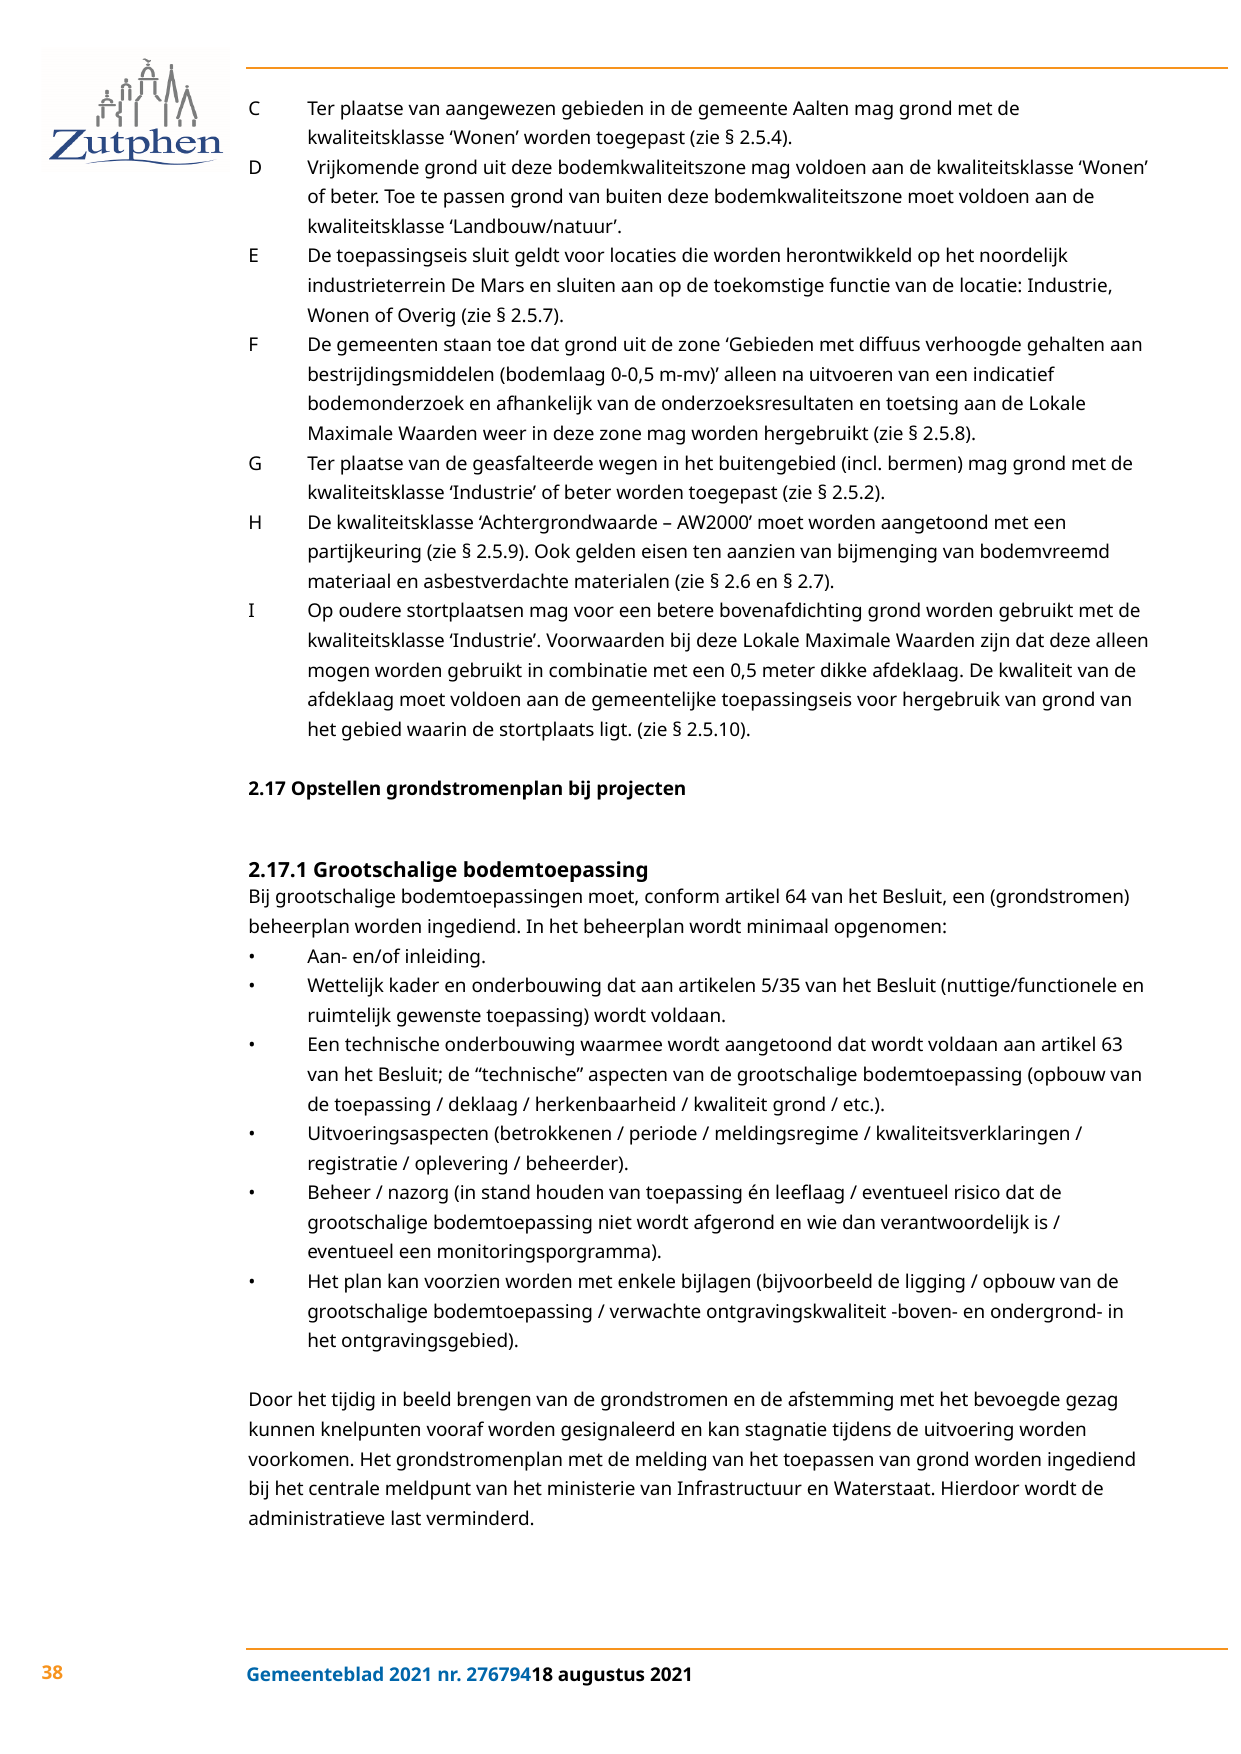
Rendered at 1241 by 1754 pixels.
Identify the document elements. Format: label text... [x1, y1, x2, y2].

list De gemeenten staan toe dat grond uit de zone ‘Gebieden met diffuus verhoogde gehalten aan bestrijdingsmiddelen (bodemlaag 0-0,5 m-mv)’ alleen na uitvoeren van een indicatief bodemonderzoek en afhankelijk van de onderzoeksresultaten en toetsing aan de Lokale Maximale Waarden weer in deze zone mag worden hergebruikt (zie § 2.5.8). [248, 331, 1152, 446]
list Op oudere stortplaatsen mag voor een betere bovenafdichting grond worden gebruikt met de kwaliteitsklasse ‘Industrie’. Voorwaarden bij deze Lokale Maximale Waarden zijn dat deze alleen mogen worden gebruikt in combinatie met een 0,5 meter dikke afdeklaag. De kwaliteit van de afdeklaag moet voldoen aan de gemeentelijke toepassingseis voor hergebruik van grond van het gebied waarin de stortplaats ligt. (zie § 2.5.10). [248, 598, 1152, 742]
list Wettelijk kader en onderbouwing dat aan artikelen 5/35 van het Besluit (nuttige/functionele en ruimtelijk gewenste toepassing) wordt voldaan. [248, 972, 1152, 1028]
list Ter plaatse van de geasfalteerde wegen in het buitengebied (incl. bermen) mag grond met de kwaliteitsklasse ‘Industrie’ of beter worden toegepast (zie § 2.5.2). [248, 450, 1152, 505]
text Bij grootschalige bodemtoepassingen moet, conform artikel 64 van het Besluit, een (grondstromen) beheerplan worden ingediend. In het beheerplan wordt minimaal opgenomen: [248, 884, 1152, 939]
list De kwaliteitsklasse ‘Achtergrondwaarde – AW2000’ moet worden aangetoond met een partijkeuring (zie § 2.5.9). Ook gelden eisen ten aanzien van bijmenging van bodemvreemd materiaal en asbestverdachte materialen (zie § 2.6 en § 2.7). [248, 509, 1152, 594]
list Beheer / nazorg (in stand houden van toepassing én leeflaag / eventueel risico dat de grootschalige bodemtoepassing niet wordt afgerond en wie dan verantwoordelijk is / eventueel een monitoringsporgramma). [248, 1179, 1152, 1264]
text Door het tijdig in beeld brengen van de grondstromen en de afstemming met het bevoegde gezag kunnen knelpunten vooraf worden gesignaleerd en kan stagnatie tijdens de uitvoering worden voorkomen. Het grondstromenplan met de melding van het toepassen van grond worden ingediend bij het centrale meldpunt van het ministerie van Infrastructuur en Waterstaat. Hierdoor wordt de administratieve last verminderd. [248, 1387, 1152, 1531]
text 2.17.1 Grootschalige bodemtoepassing [248, 855, 1152, 884]
list Vrijkomende grond uit deze bodemkwaliteitszone mag voldoen aan de kwaliteitsklasse ‘Wonen’ of beter. Toe te passen grond van buiten deze bodemkwaliteitszone moet voldoen aan de kwaliteitsklasse ‘Landbouw/natuur’. [248, 154, 1152, 239]
text 2.17 Opstellen grondstromenplan bij projecten [248, 775, 1152, 801]
picture [41, 47, 231, 172]
list Een technische onderbouwing waarmee wordt aangetoond dat wordt voldaan aan artikel 63 van het Besluit; de “technische” aspecten van de grootschalige bodemtoepassing (opbouw van de toepassing / deklaag / herkenbaarheid / kwaliteit grond / etc.). [248, 1032, 1152, 1116]
list Aan- en/of inleiding. [248, 943, 1152, 968]
list Uitvoeringsaspecten (betrokkenen / periode / meldingsregime / kwaliteitsverklaringen / registratie / oplevering / beheerder). [248, 1120, 1152, 1176]
list Ter plaatse van aangewezen gebieden in de gemeente Aalten mag grond met de kwaliteitsklasse ‘Wonen’ worden toegepast (zie § 2.5.4). [248, 95, 1152, 150]
list De toepassingseis sluit geldt voor locaties die worden herontwikkeld op het noordelijk industrieterrein De Mars en sluiten aan op de toekomstige functie van de locatie: Industrie, Wonen of Overig (zie § 2.5.7). [248, 243, 1152, 328]
list Het plan kan voorzien worden met enkele bijlagen (bijvoorbeeld de ligging / opbouw van de grootschalige bodemtoepassing / verwachte ontgravingskwaliteit -boven- en ondergrond- in het ontgravingsgebied). [248, 1268, 1152, 1353]
